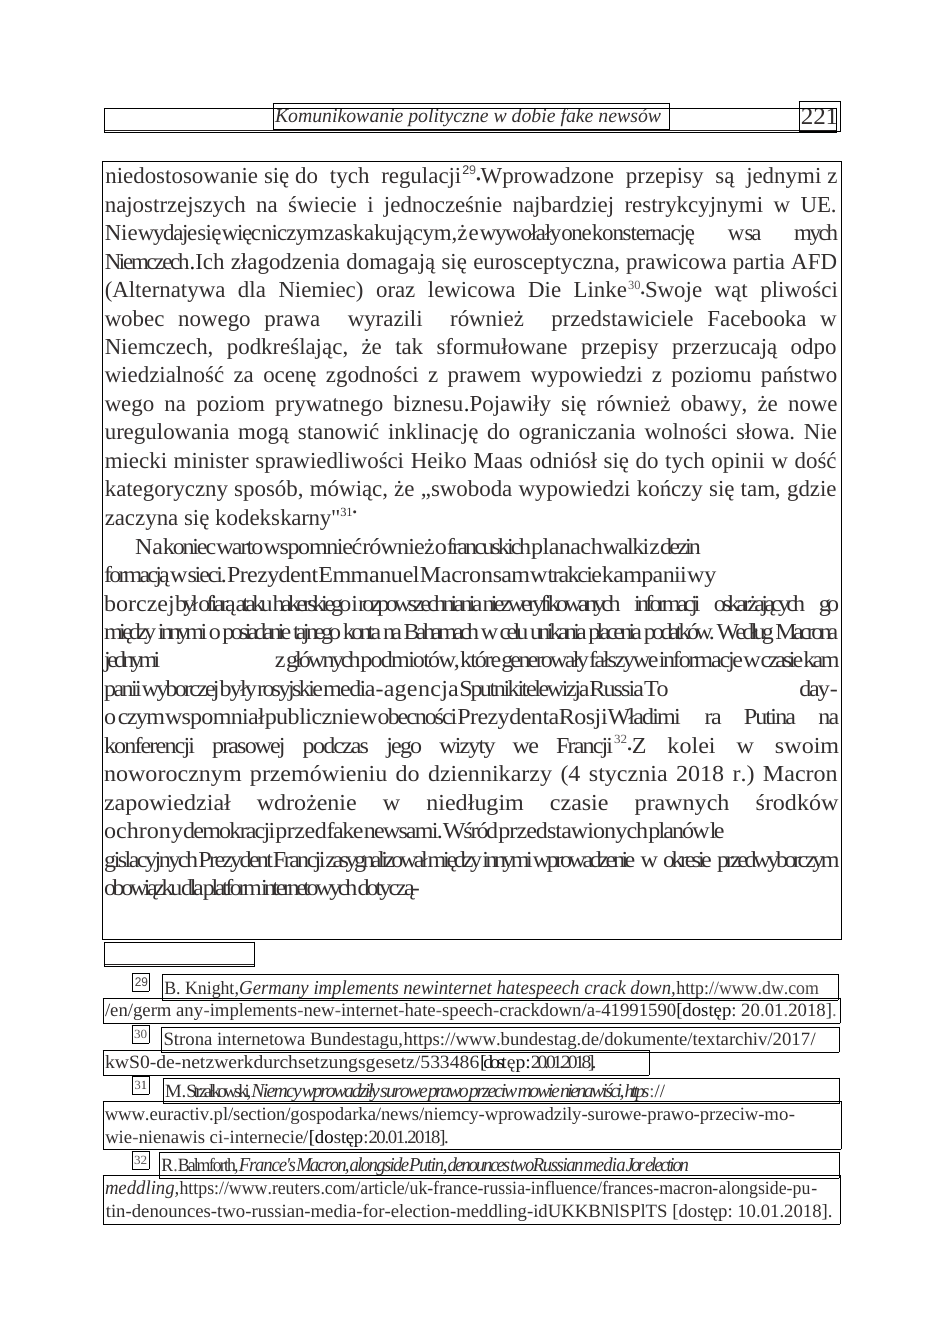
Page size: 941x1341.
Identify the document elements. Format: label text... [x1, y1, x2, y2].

text 30 [134, 1026, 149, 1041]
text 31 [134, 1077, 149, 1092]
text [275, 104, 669, 108]
text R.Balmforth,France'sMacron,alongsidePutin,denouncestwoRussianmediaJorelection [161, 1153, 838, 1175]
text niedostosowanie się do tych regulacji29•Wprowadzone przepisy są jednymi z najostrzejszych na świecie i jednocześnie najbardziej restrykcyjnymi w UE. Niewydajesięwięcniczymzaskakującym,żewywołałyonekonsternację wsa­ mych Niemczech.Ich złagodzenia domagają się eurosceptyczna, prawicowa partia AFD (Alternatywa dla Niemiec) oraz lewicowa Die Linke30•Swoje wąt­ pliwości wobec nowego prawa wyrazili również przedstawiciele Facebooka w Niemczech, podkreślając, że tak sformułowane przepisy przerzucają odpo­ wiedzialność za ocenę zgodności z prawem wypowiedzi z poziomu państwo­ wego na poziom prywatnego biznesu.Pojawiły się również obawy, że nowe uregulowania mogą stanowić inklinację do ograniczania wolności słowa. Nie­ miecki minister sprawiedliwości Heiko Maas odniósł się do tych opinii w dość kategoryczny sposób, mówiąc, że „swoboda wypowiedzi kończy się tam, gdzie zaczyna się kodekskarny"31• [104, 162, 838, 530]
text www.euractiv.pl/section/gospodarka/news/niemcy-wprowadzily-surowe-prawo-przeciw-mo­wie-nienawis ci-internecie/[dostęp:20.01.2018]. [104, 1103, 822, 1147]
text M.Strzałkowski,Niemcywprowadziłysuroweprawoprzeciwmowienienawiści,https:// [165, 1079, 838, 1101]
text kwS0-de-netzwerkdurchsetzungsgesetz/533486[dostęp:20.01.2018]. [105, 1051, 649, 1073]
text meddling,https://www.reuters.com/article/uk-france-russia-influence/frances-macron-alongside-pu-tin-denounces-two-russian-media-for-election-meddling-idUKKBNlSPlTS [dostęp: 10.01.2018]. [105, 1176, 838, 1222]
text B. Knight,Germany implements newinternet hatespeech crack down,http://www.dw.com [164, 976, 837, 998]
text /en/germ any-implements-new-internet-hate-speech-crackdown/a-41991590[dostęp: 20.01.2018]. [105, 999, 840, 1021]
text 221 [801, 102, 839, 129]
text Nakoniecwartowspomniećrównieżofrancuskichplanachwalkizdezin­ formacjąwsieci.PrezydentEmmanuelMacronsamwtrakciekampaniiwy­ borczejbyłofiarąatakuhakerskiegoirozpowszechnianianiezweryfikowanych informacji oskarżających go między innymi o posiadanie tajnego konta na Bahamach w celu unikania płacenia podatków. Według Macrona jednymi zgłównychpodmiotów,któregenerowałyfałszyweinformacjewczasiekam­ paniiwyborczejbyłyrosyjskiemedia-agencjaSputnikitelewizjaRussiaTo­ day-oczymwspomniałpubliczniewobecnościPrezydentaRosjiWładimi­ ra Putina na konferencji prasowej podczas jego wizyty we Francji32•Z kolei w swoim noworocznym przemówieniu do dziennikarzy (4 stycznia 2018 r.) Macron zapowiedział wdrożenie w niedługim czasie prawnych środków ochronydemokracjiprzedfakenewsami.Wśródprzedstawionychplanówle­ gislacyjnychPrezydentFrancjizasygnalizowałmiędzyinnymiwprowadzenie w okresie przedwyborczym obowiązku dla platform internetowychdotyczą- [104, 533, 839, 900]
text Strona internetowa Bundestagu,https://www.bundestag.de/dokumente/textarchiv/2017/ [163, 1028, 839, 1050]
text Komunikowanie polityczne w dobie fake newsów [275, 109, 669, 127]
text 29 [134, 974, 149, 989]
text 32 [134, 1153, 148, 1167]
